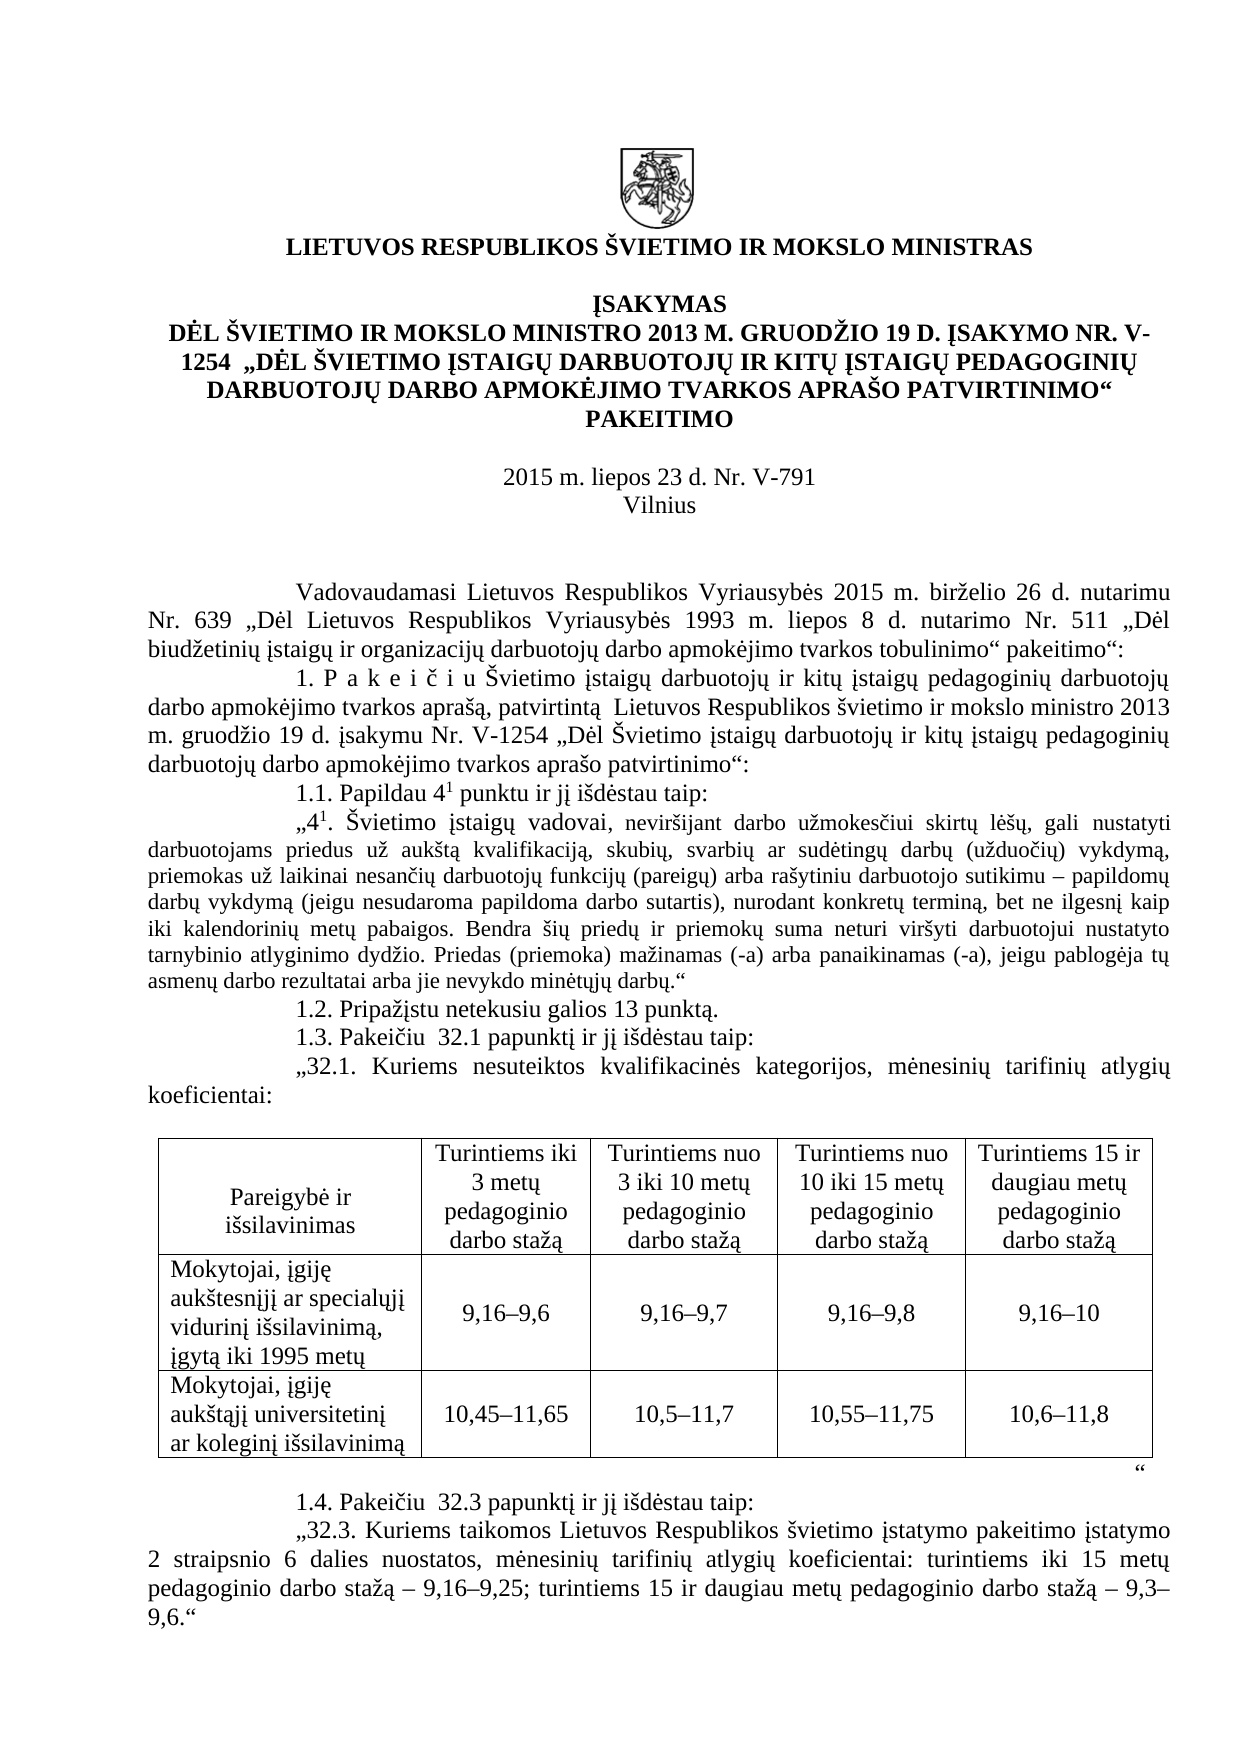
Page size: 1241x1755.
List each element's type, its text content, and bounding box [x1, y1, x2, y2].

text Vadovaudamasi Lietuvos Respublikos Vyriausybės 2015 m. birželio 26 d. nutarimu Nr. 639 „Dėl Lietuvos Respublikos Vyriausybės 1993 m. liepos 8 d. nutarimo Nr. 511 „Dėl biudžetinių įstaigų ir organizacijų darbuotojų darbo apmokėjimo tvarkos tobulinimo“ pakeitimo“: [148, 577, 1171, 663]
text 2015 m. liepos 23 d. Nr. V-791 [148, 462, 1171, 491]
table_cell 10,55–11,75 [778, 1371, 965, 1457]
table_cell 9,16–9,8 [778, 1255, 965, 1369]
text 1. P a k e i č i u Švietimo įstaigų darbuotojų ir kitų įstaigų pedagoginių darbuotojų darbo apmokėjimo tvarkos aprašą, patvirtintą Lietuvos Respublikos švietimo ir mokslo ministro 2013 m. gruodžio 19 d. įsakymu Nr. V-1254 „Dėl Švietimo įstaigų darbuotojų ir kitų įstaigų pedagoginių darbuotojų darbo apmokėjimo tvarkos aprašo patvirtinimo“: [148, 663, 1171, 778]
table_cell 10,6–11,8 [966, 1371, 1152, 1457]
table_cell 10,45–11,65 [422, 1371, 590, 1457]
table_cell 9,16–9,6 [422, 1255, 590, 1369]
text DĖL ŠVIETIMO IR MOKSLO MINISTRO 2013 M. GRUODŽIO 19 D. ĮSAKYMO NR. V-1254 „DĖL ŠVIETIMO ĮSTAIGŲ DARBUOTOJŲ IR KITŲ ĮSTAIGŲ PEDAGOGINIŲ DARBUOTOJŲ DARBO APMOKĖJIMO TVARKOS APRAŠO PATVIRTINIMO“ PAKEITIMO [148, 318, 1171, 433]
text 1.2. Pripažįstu netekusiu galios 13 punktą. [148, 994, 1171, 1022]
table_header Pareigybė ir išsilavinimas [159, 1139, 421, 1253]
table_header Turintiems 15 ir daugiau metų pedagoginio darbo stažą [966, 1139, 1152, 1253]
table_cell 10,5–11,7 [591, 1371, 777, 1457]
text „41. Švietimo įstaigų vadovai, neviršijant darbo užmokesčiui skirtų lėšų, gali nustatyti darbuotojams priedus už aukštą kvalifikaciją, skubių, svarbių ar sudėtingų darbų (užduočių) vykdymą, priemokas už laikinai nesančių darbuotojų funkcijų (pareigų) arba rašytiniu darbuotojo sutikimu – papildomų darbų vykdymą (jeigu nesudaroma papildoma darbo sutartis), nurodant konkretų terminą, bet ne ilgesnį kaip iki kalendorinių metų pabaigos. Bendra šių priedų ir priemokų suma neturi viršyti darbuotojui nustatyto tarnybinio atlyginimo dydžio. Priedas (priemoka) mažinamas (-a) arba panaikinamas (-a), jeigu pablogėja tų asmenų darbo rezultatai arba jie nevykdo minėtųjų darbų.“ [148, 807, 1171, 994]
table_header Turintiems nuo 10 iki 15 metų pedagoginio darbo stažą [778, 1139, 965, 1253]
text Vilnius [148, 491, 1171, 519]
table_cell 9,16–10 [966, 1255, 1152, 1369]
table_cell Mokytojai, įgiję aukštesnįjį ar specialųjį vidurinį išsilavinimą, įgytą iki 1995 metų [159, 1255, 421, 1369]
text 1.1. Papildau 41 punktu ir jį išdėstau taip: [148, 778, 1171, 807]
text ĮSAKYMAS [148, 289, 1171, 318]
text „32.3. Kuriems taikomos Lietuvos Respublikos švietimo įstatymo pakeitimo įstatymo 2 straipsnio 6 dalies nuostatos, mėnesinių tarifinių atlygių koeficientai: turintiems iki 15 metų pedagoginio darbo stažą – 9,16–9,25; turintiems 15 ir daugiau metų pedagoginio darbo stažą – 9,3–9,6.“ [148, 1515, 1171, 1630]
table_header Turintiems nuo 3 iki 10 metų pedagoginio darbo stažą [591, 1139, 777, 1253]
text 1.4. Pakeičiu 32.3 papunktį ir jį išdėstau taip: [148, 1487, 1171, 1515]
text „32.1. Kuriems nesuteiktos kvalifikacinės kategorijos, mėnesinių tarifinių atlygių koeficientai: [148, 1051, 1171, 1109]
table_cell 9,16–9,7 [591, 1255, 777, 1369]
text LIETUVOS RESPUBLIKOS ŠVIETIMO IR MOKSLO MINISTRAS [148, 232, 1171, 261]
table_cell Mokytojai, įgiję aukštąjį universitetinį ar koleginį išsilavinimą [159, 1371, 421, 1457]
text 1.3. Pakeičiu 32.1 papunktį ir jį išdėstau taip: [148, 1022, 1171, 1051]
table_header Turintiems iki 3 metų pedagoginio darbo stažą [422, 1139, 590, 1253]
text “ [1078, 1458, 1171, 1487]
